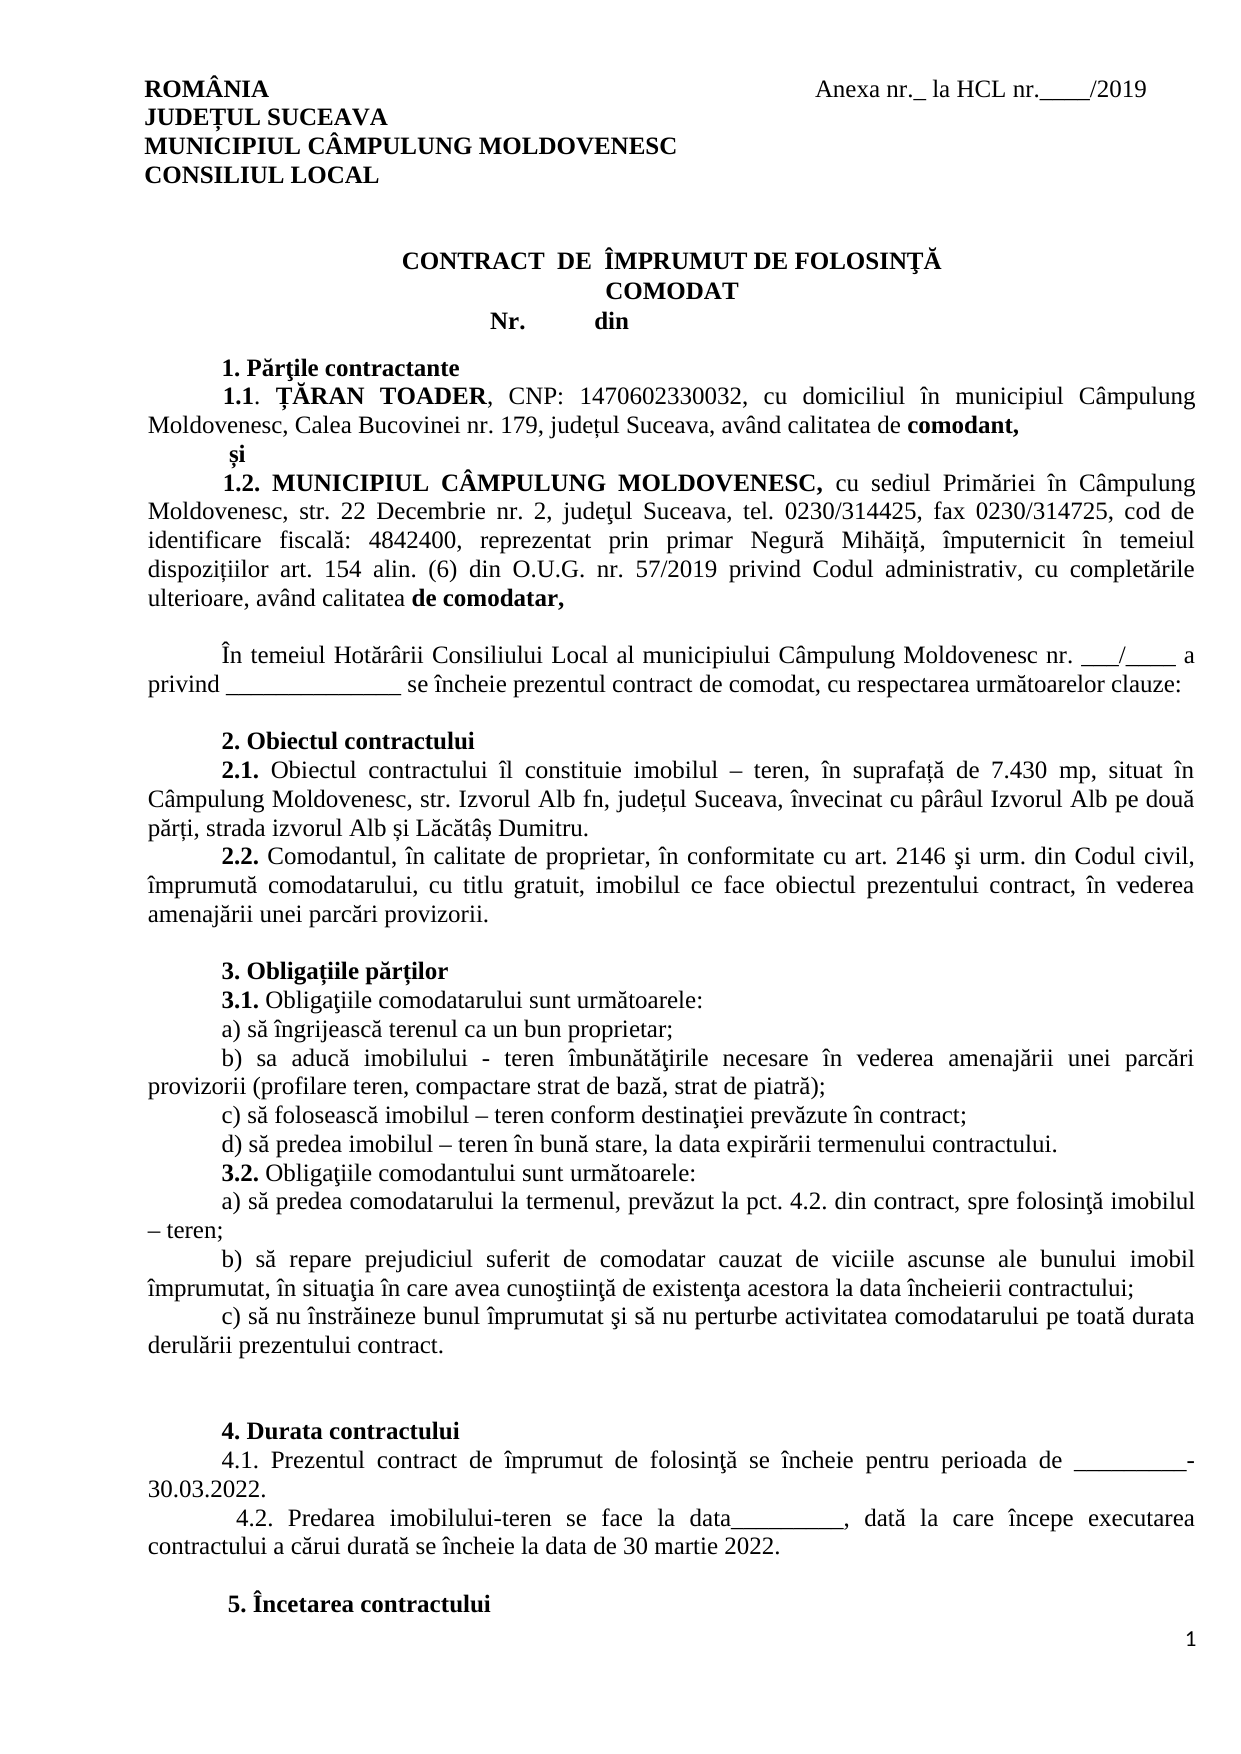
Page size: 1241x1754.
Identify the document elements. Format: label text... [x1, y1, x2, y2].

text 1.2. MUNICIPIUL CÂMPULUNG MOLDOVENESC, cu sediul Primăriei în Câmpulung Moldovenesc, str. 22 Decembrie nr. 2, judeţul Suceava, tel. 0230/314425, fax 0230/314725, cod de identificare fiscală: 4842400, reprezentat prin primar Negură Mihăiță, împuternicit în temeiul dispozițiilor art. 154 alin. (6) din O.U.G. nr. 57/2019 privind Codul administrativ, cu completările ulterioare, având calitatea de comodatar, [148, 468, 1196, 611]
text a) să predea comodatarului la termenul, prevăzut la pct. 4.2. din contract, spre folosinţă imobilul – teren; [148, 1186, 1196, 1244]
text Nr. din [148, 306, 1196, 335]
table_header ROMÂNIA JUDEȚUL SUCEAVA MUNICIPIUL CÂMPULUNG MOLDOVENESC CONSILIUL LOCAL [133, 74, 797, 246]
text În temeiul Hotărârii Consiliului Local al municipiului Câmpulung Moldovenesc nr. ___/____ a privind ______________ se încheie prezentul contract de comodat, cu respectarea următoarelor clauze: [148, 640, 1196, 698]
text 3.2. Obligaţiile comodantului sunt următoarele: [148, 1158, 1196, 1186]
text 4.2. Predarea imobilului-teren se face la data_________, dată la care începe executarea contractului a cărui durată se încheie la data de 30 martie 2022. [148, 1503, 1196, 1560]
text 1. Părţile contractante [148, 353, 1196, 381]
text b) sa aducă imobilului - teren îmbunătăţirile necesare în vederea amenajării unei parcări provizorii (profilare teren, compactare strat de bază, strat de piatră); [148, 1043, 1196, 1100]
table_header Anexa nr._ la HCL nr.____/2019 [797, 74, 1240, 246]
text și [148, 439, 1196, 468]
text COMODAT [148, 276, 1196, 305]
text d) să predea imobilul – teren în bună stare, la data expirării termenului contractului. [148, 1129, 1196, 1158]
text 2.1. Obiectul contractului îl constituie imobilul – teren, în suprafață de 7.430 mp, situat în Câmpulung Moldovenesc, str. Izvorul Alb fn, județul Suceava, învecinat cu pârâul Izvorul Alb pe două părți, strada izvorul Alb și Lăcătâș Dumitru. [148, 755, 1196, 841]
text 1.1. ȚĂRAN TOADER, CNP: 1470602330032, cu domiciliul în municipiul Câmpulung Moldovenesc, Calea Bucovinei nr. 179, județul Suceava, având calitatea de comodant, [148, 381, 1196, 439]
text 3. Obligațiile părților [148, 956, 1196, 985]
text 5. Încetarea contractului [148, 1589, 1196, 1618]
text b) să repare prejudiciul suferit de comodatar cauzat de viciile ascunse ale bunului imobil împrumutat, în situaţia în care avea cunoştiinţă de existenţa acestora la data încheierii contractului; [148, 1244, 1196, 1301]
text 2. Obiectul contractului [148, 726, 1196, 755]
text c) să nu înstrăineze bunul împrumutat şi să nu perturbe activitatea comodatarului pe toată durata derulării prezentului contract. [148, 1301, 1196, 1359]
text a) să îngrijească terenul ca un bun proprietar; [148, 1014, 1196, 1043]
text c) să folosească imobilul – teren conform destinaţiei prevăzute în contract; [148, 1100, 1196, 1129]
text CONTRACT DE ÎMPRUMUT DE FOLOSINŢĂ [148, 246, 1196, 275]
text 4.1. Prezentul contract de împrumut de folosinţă se încheie pentru perioada de _________- 30.03.2022. [148, 1445, 1196, 1503]
text 2.2. Comodantul, în calitate de proprietar, în conformitate cu art. 2146 şi urm. din Codul civil, împrumută comodatarului, cu titlu gratuit, imobilul ce face obiectul prezentului contract, în vederea amenajării unei parcări provizorii. [148, 841, 1196, 928]
text 3.1. Obligaţiile comodatarului sunt următoarele: [148, 985, 1196, 1014]
text 4. Durata contractului [148, 1416, 1196, 1445]
